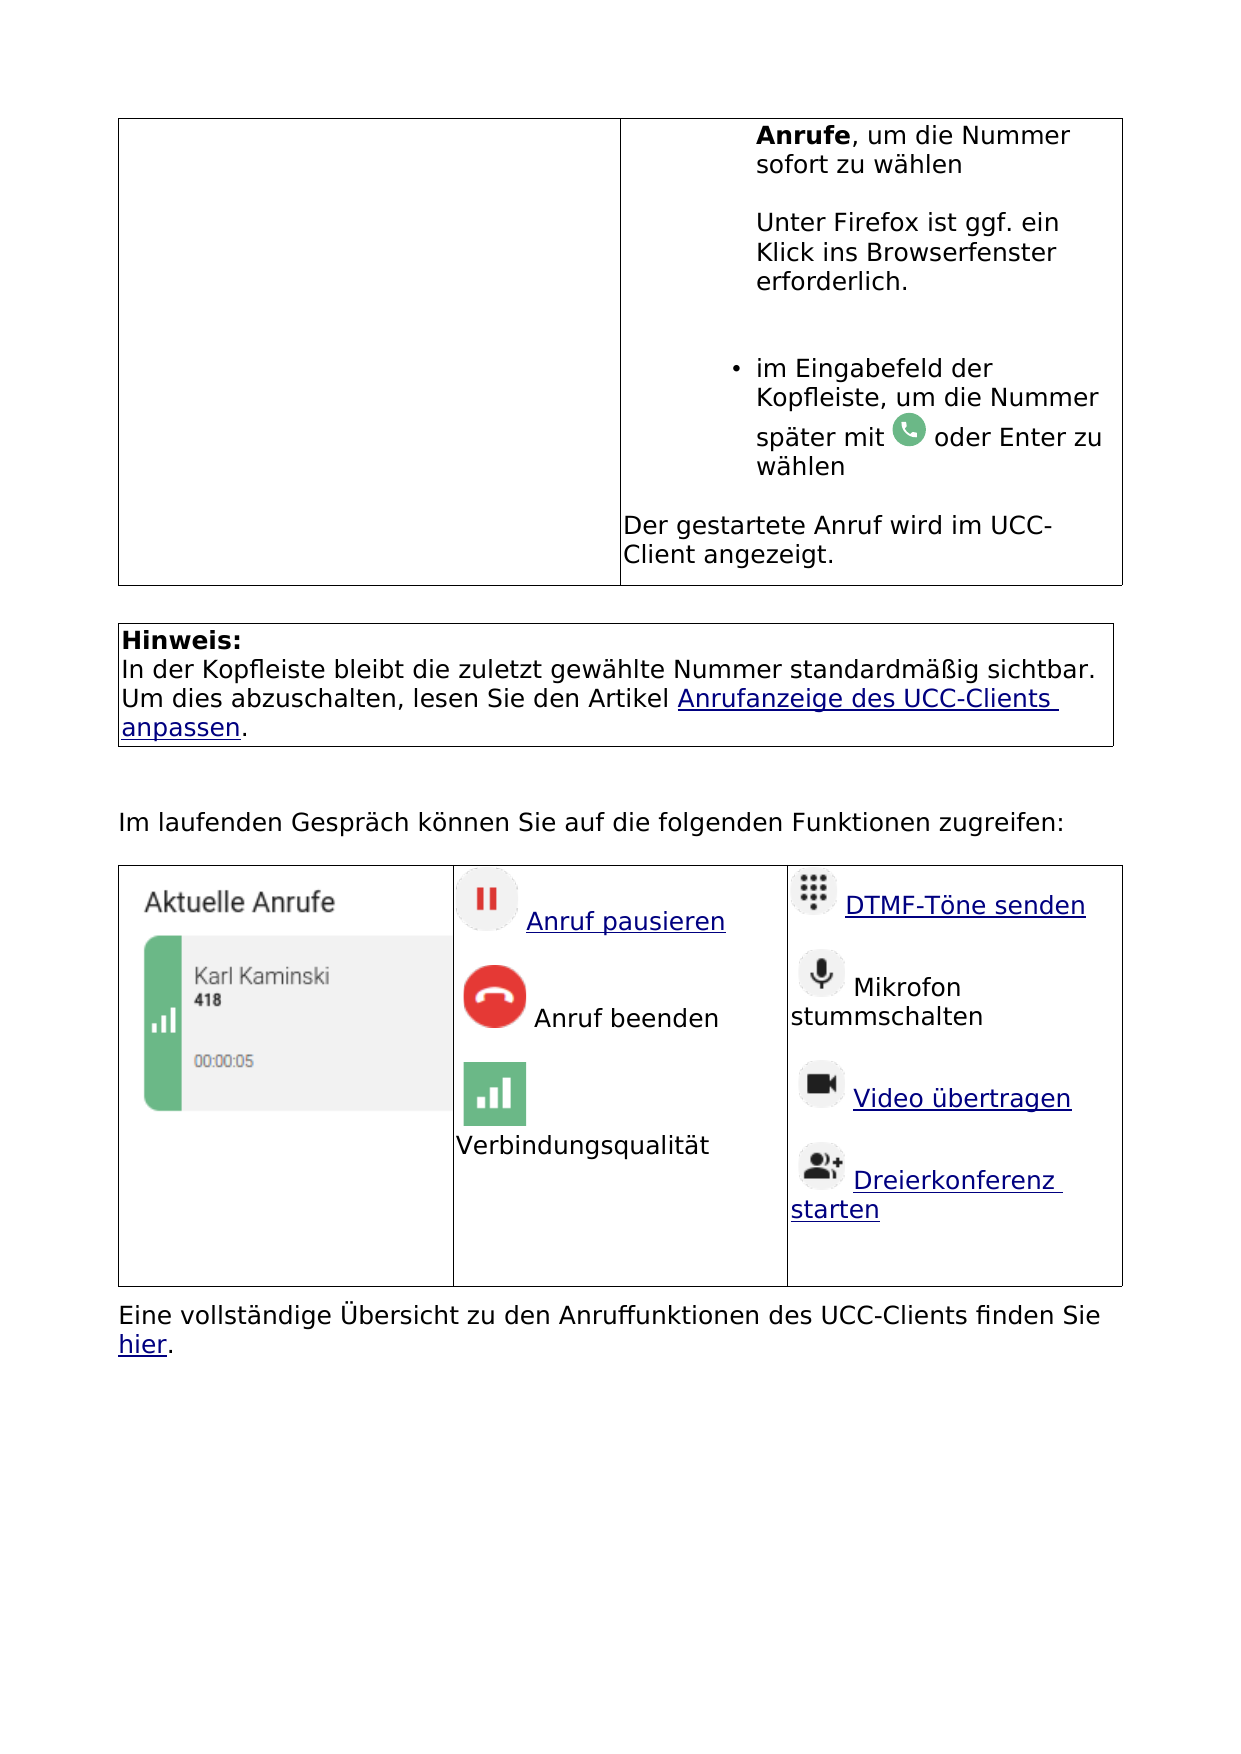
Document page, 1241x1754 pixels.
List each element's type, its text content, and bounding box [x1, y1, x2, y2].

table_header Anruf pausieren Anruf beenden Verbindungsqualität [454, 866, 787, 1286]
picture [798, 949, 845, 997]
picture [463, 1062, 527, 1126]
table_header [119, 866, 453, 1286]
table_header Hinweis: In der Kopfleiste bleibt die zuletzt gewählte Nummer standardmäßig sichtbar. Um dies abzuschalten, lesen Sie den Artikel Anrufanzeige des UCC-Clients anpassen. [119, 624, 1113, 746]
picture [455, 867, 519, 931]
text Im laufenden Gespräch können Sie auf die folgenden Funktionen zugreifen: [118, 808, 1122, 837]
table_header Anrufe, um die Nummer sofort zu wählen Unter Firefox ist ggf. ein Klick ins Browserfenster erforderlich. im Eingabefeld der Kopfleiste, um die Nummer später mit oder Enter zu wählen Der gestartete Anruf wird im UCC-Client angezeigt. [621, 119, 1122, 584]
picture [798, 1142, 845, 1190]
picture [798, 1060, 845, 1108]
picture [463, 965, 527, 1028]
text Eine vollständige Übersicht zu den Anruffunktionen des UCC-Clients finden Sie hier. [118, 1301, 1122, 1359]
table_header DTMF-Töne senden Mikrofon stummschalten Video übertragen Dreierkonferenz starten [788, 866, 1122, 1286]
table_header [119, 119, 620, 584]
picture [121, 867, 453, 1227]
picture [790, 867, 838, 915]
